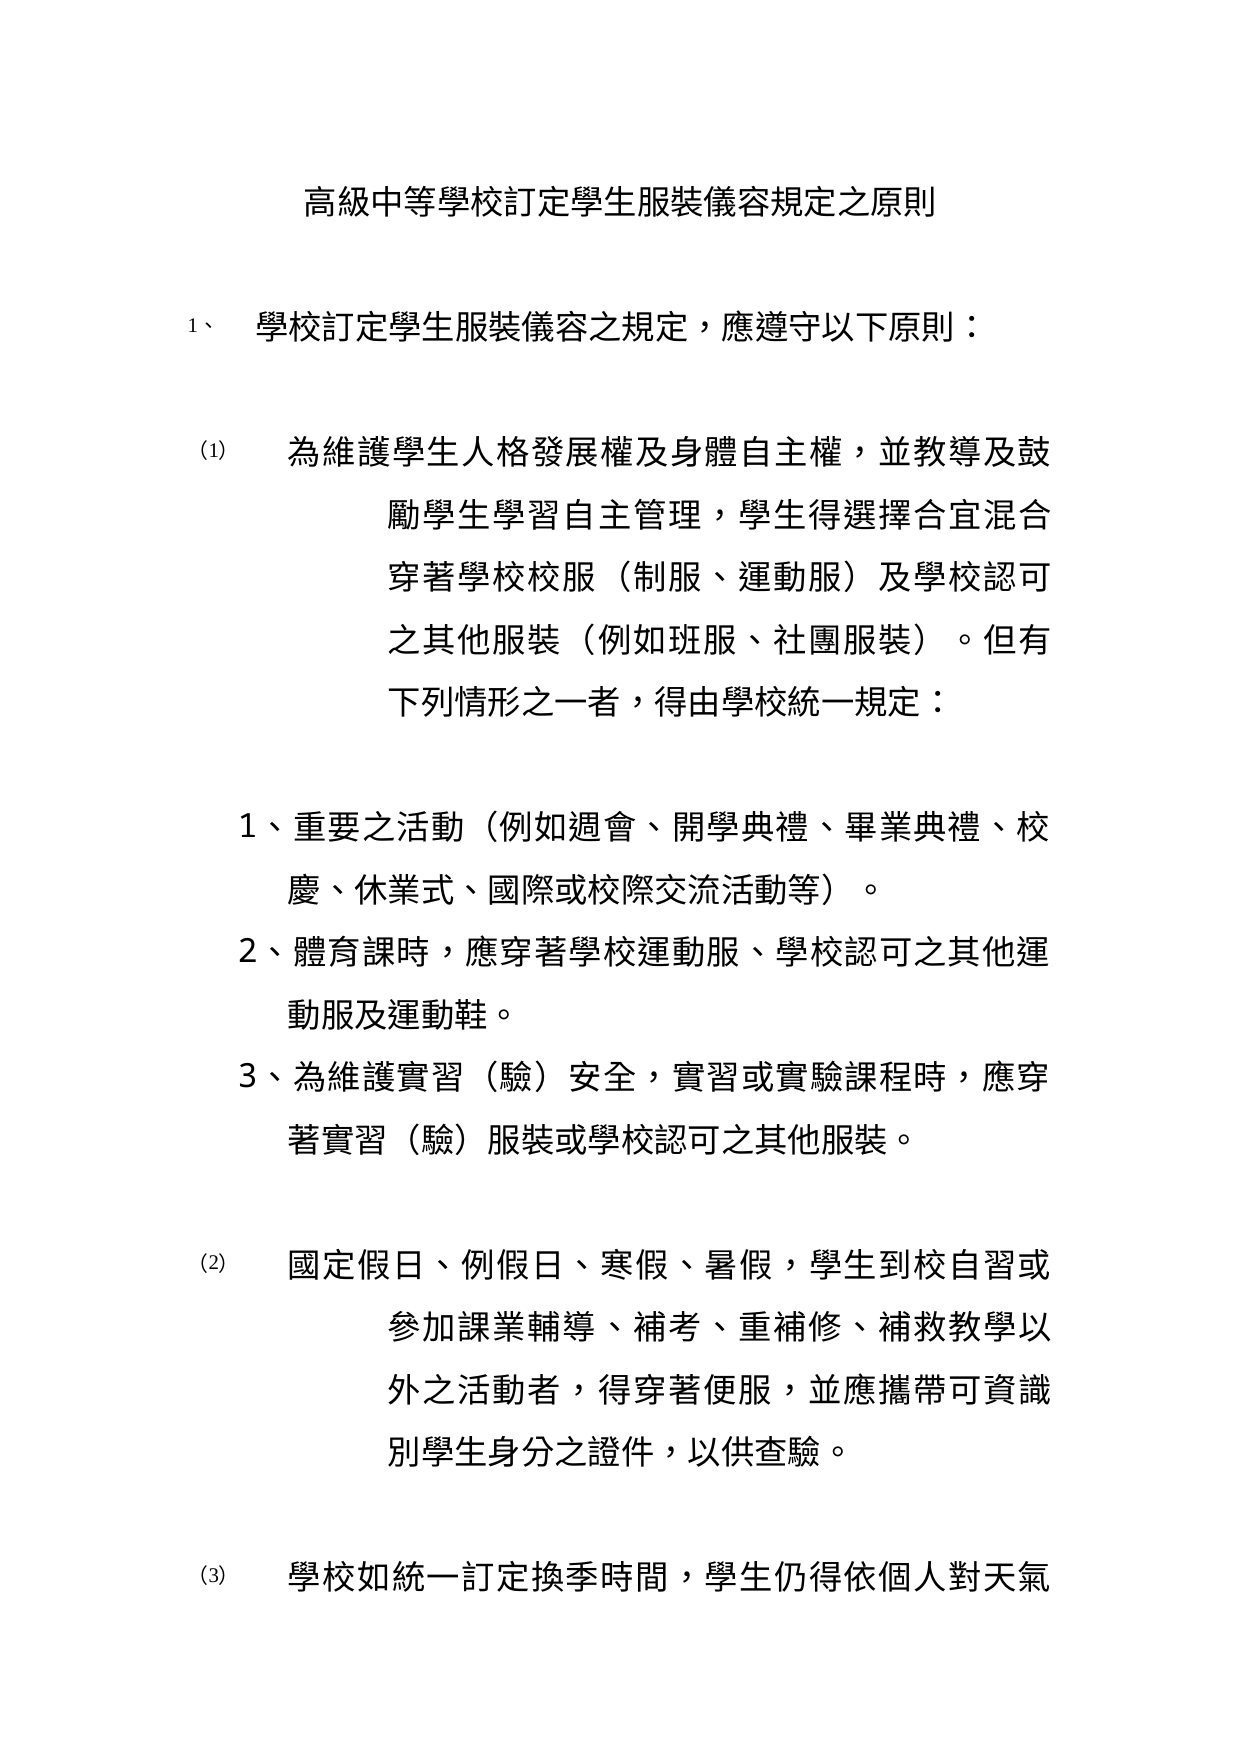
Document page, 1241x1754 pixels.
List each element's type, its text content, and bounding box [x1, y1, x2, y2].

list 學校如統一訂定換季時間，學生仍得依個人對天氣冷、熱之感受，選擇穿著長袖或短袖校服。學校應考量天氣變化及學生需求，開放學生加穿保暖衣物（例如便服外套、帽T、毛線衣、圍巾、手套、帽子等）。 [187, 1533, 1053, 1596]
list 國定假日、例假日、寒假、暑假，學生到校自習或參加課業輔導、補考、重補修、補救教學以外之活動者，得穿著便服，並應攜帶可資識別學生身分之證件，以供查驗。 [187, 1221, 1053, 1471]
text 高級中等學校訂定學生服裝儀容規定之原則 [187, 158, 1053, 221]
list 學校訂定學生服裝儀容之規定，應遵守以下原則： [187, 283, 1053, 346]
text 2、體育課時，應穿著學校運動服、學校認可之其他運動服及運動鞋。 [237, 908, 1053, 1033]
list 為維護學生人格發展權及身體自主權，並教導及鼓勵學生學習自主管理，學生得選擇合宜混合穿著學校校服（制服、運動服）及學校認可之其他服裝（例如班服、社團服裝）。但有下列情形之一者，得由學校統一規定： [187, 408, 1053, 721]
text 3、為維護實習（驗）安全，實習或實驗課程時，應穿著實習（驗）服裝或學校認可之其他服裝。 [237, 1033, 1053, 1158]
text 1、重要之活動（例如週會、開學典禮、畢業典禮、校慶、休業式、國際或校際交流活動等）。 [237, 783, 1053, 908]
